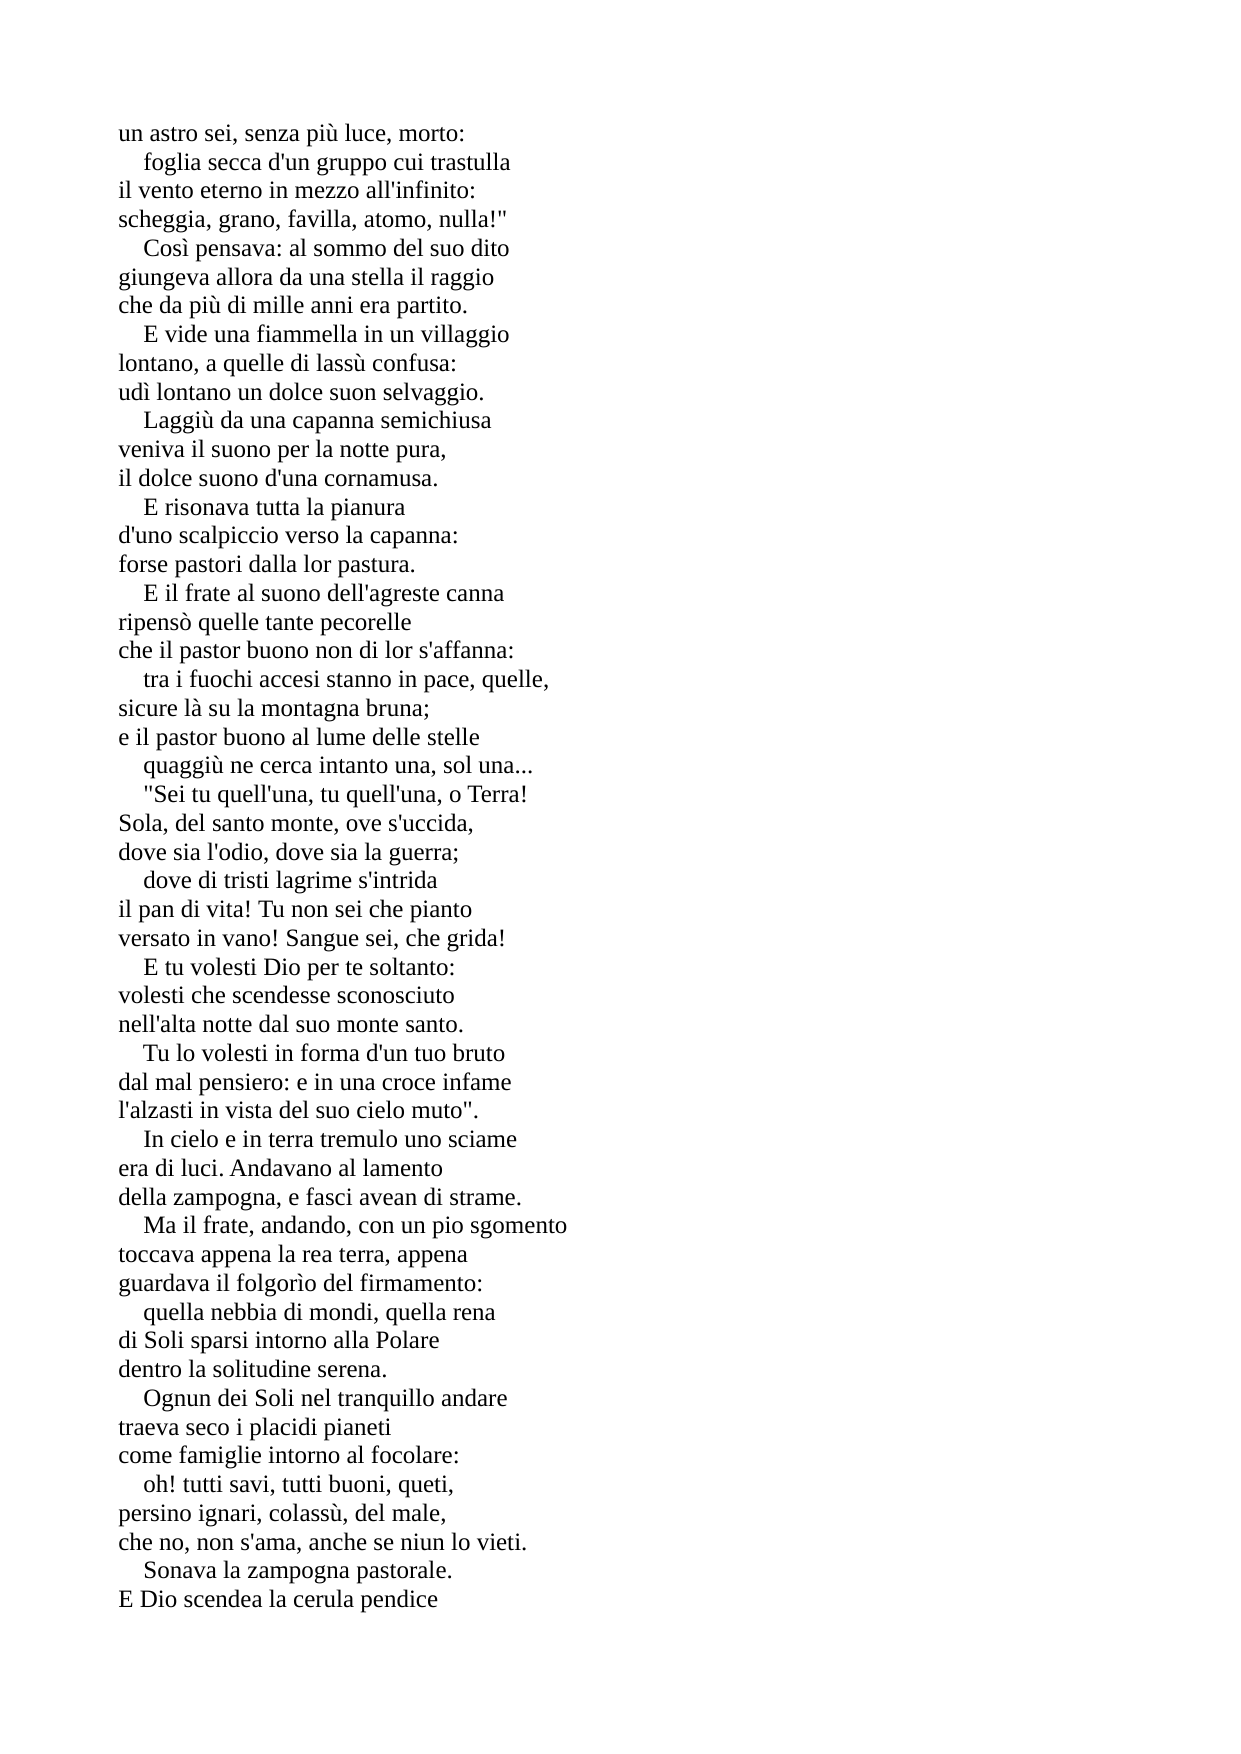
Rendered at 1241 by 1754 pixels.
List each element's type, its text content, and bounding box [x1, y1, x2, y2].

text toccava appena la rea terra, appena [118, 1239, 1122, 1268]
text Tu lo volesti in forma d'un tuo bruto [118, 1038, 1122, 1067]
text foglia secca d'un gruppo cui trastulla [118, 147, 1122, 176]
text udì lontano un dolce suon selvaggio. [118, 377, 1122, 406]
text dove di tristi lagrime s'intrida [118, 866, 1122, 894]
text oh! tutti savi, tutti buoni, queti, [118, 1469, 1122, 1498]
text scheggia, grano, favilla, atomo, nulla!" [118, 204, 1122, 233]
text che no, non s'ama, anche se niun lo vieti. [118, 1527, 1122, 1556]
text di Soli sparsi intorno alla Polare [118, 1326, 1122, 1354]
text In cielo e in terra tremulo uno sciame [118, 1124, 1122, 1153]
text giungeva allora da una stella il raggio [118, 262, 1122, 291]
text che il pastor buono non di lor s'affanna: [118, 636, 1122, 664]
text dal mal pensiero: e in una croce infame [118, 1067, 1122, 1096]
text Laggiù da una capanna semichiusa [118, 406, 1122, 434]
text d'uno scalpiccio verso la capanna: [118, 521, 1122, 549]
text l'alzasti in vista del suo cielo muto". [118, 1096, 1122, 1124]
text E tu volesti Dio per te soltanto: [118, 952, 1122, 981]
text Così pensava: al sommo del suo dito [118, 233, 1122, 262]
text E Dio scendea la cerula pendice [118, 1584, 1122, 1613]
text un astro sei, senza più luce, morto: [118, 118, 1122, 147]
text Ognun dei Soli nel tranquillo andare [118, 1383, 1122, 1412]
text il dolce suono d'una cornamusa. [118, 463, 1122, 492]
text forse pastori dalla lor pastura. [118, 549, 1122, 578]
text sicure là su la montagna bruna; [118, 693, 1122, 722]
text persino ignari, colassù, del male, [118, 1498, 1122, 1527]
text ripensò quelle tante pecorelle [118, 607, 1122, 636]
text Sonava la zampogna pastorale. [118, 1556, 1122, 1584]
text versato in vano! Sangue sei, che grida! [118, 923, 1122, 952]
text Ma il frate, andando, con un pio sgomento [118, 1211, 1122, 1239]
text era di luci. Andavano al lamento [118, 1153, 1122, 1182]
text "Sei tu quell'una, tu quell'una, o Terra! [118, 779, 1122, 808]
text dove sia l'odio, dove sia la guerra; [118, 837, 1122, 866]
text lontano, a quelle di lassù confusa: [118, 348, 1122, 377]
text quaggiù ne cerca intanto una, sol una... [118, 751, 1122, 779]
text E risonava tutta la pianura [118, 492, 1122, 521]
text della zampogna, e fasci avean di strame. [118, 1182, 1122, 1211]
text nell'alta notte dal suo monte santo. [118, 1009, 1122, 1038]
text e il pastor buono al lume delle stelle [118, 722, 1122, 751]
text il vento eterno in mezzo all'infinito: [118, 176, 1122, 204]
text E vide una fiammella in un villaggio [118, 319, 1122, 348]
text tra i fuochi accesi stanno in pace, quelle, [118, 664, 1122, 693]
text Sola, del santo monte, ove s'uccida, [118, 808, 1122, 837]
text che da più di mille anni era partito. [118, 291, 1122, 319]
text volesti che scendesse sconosciuto [118, 981, 1122, 1009]
text guardava il folgorìo del firmamento: [118, 1268, 1122, 1297]
text E il frate al suono dell'agreste canna [118, 578, 1122, 607]
text dentro la solitudine serena. [118, 1354, 1122, 1383]
text veniva il suono per la notte pura, [118, 434, 1122, 463]
text come famiglie intorno al focolare: [118, 1441, 1122, 1469]
text traeva seco i placidi pianeti [118, 1412, 1122, 1441]
text quella nebbia di mondi, quella rena [118, 1297, 1122, 1326]
text il pan di vita! Tu non sei che pianto [118, 894, 1122, 923]
